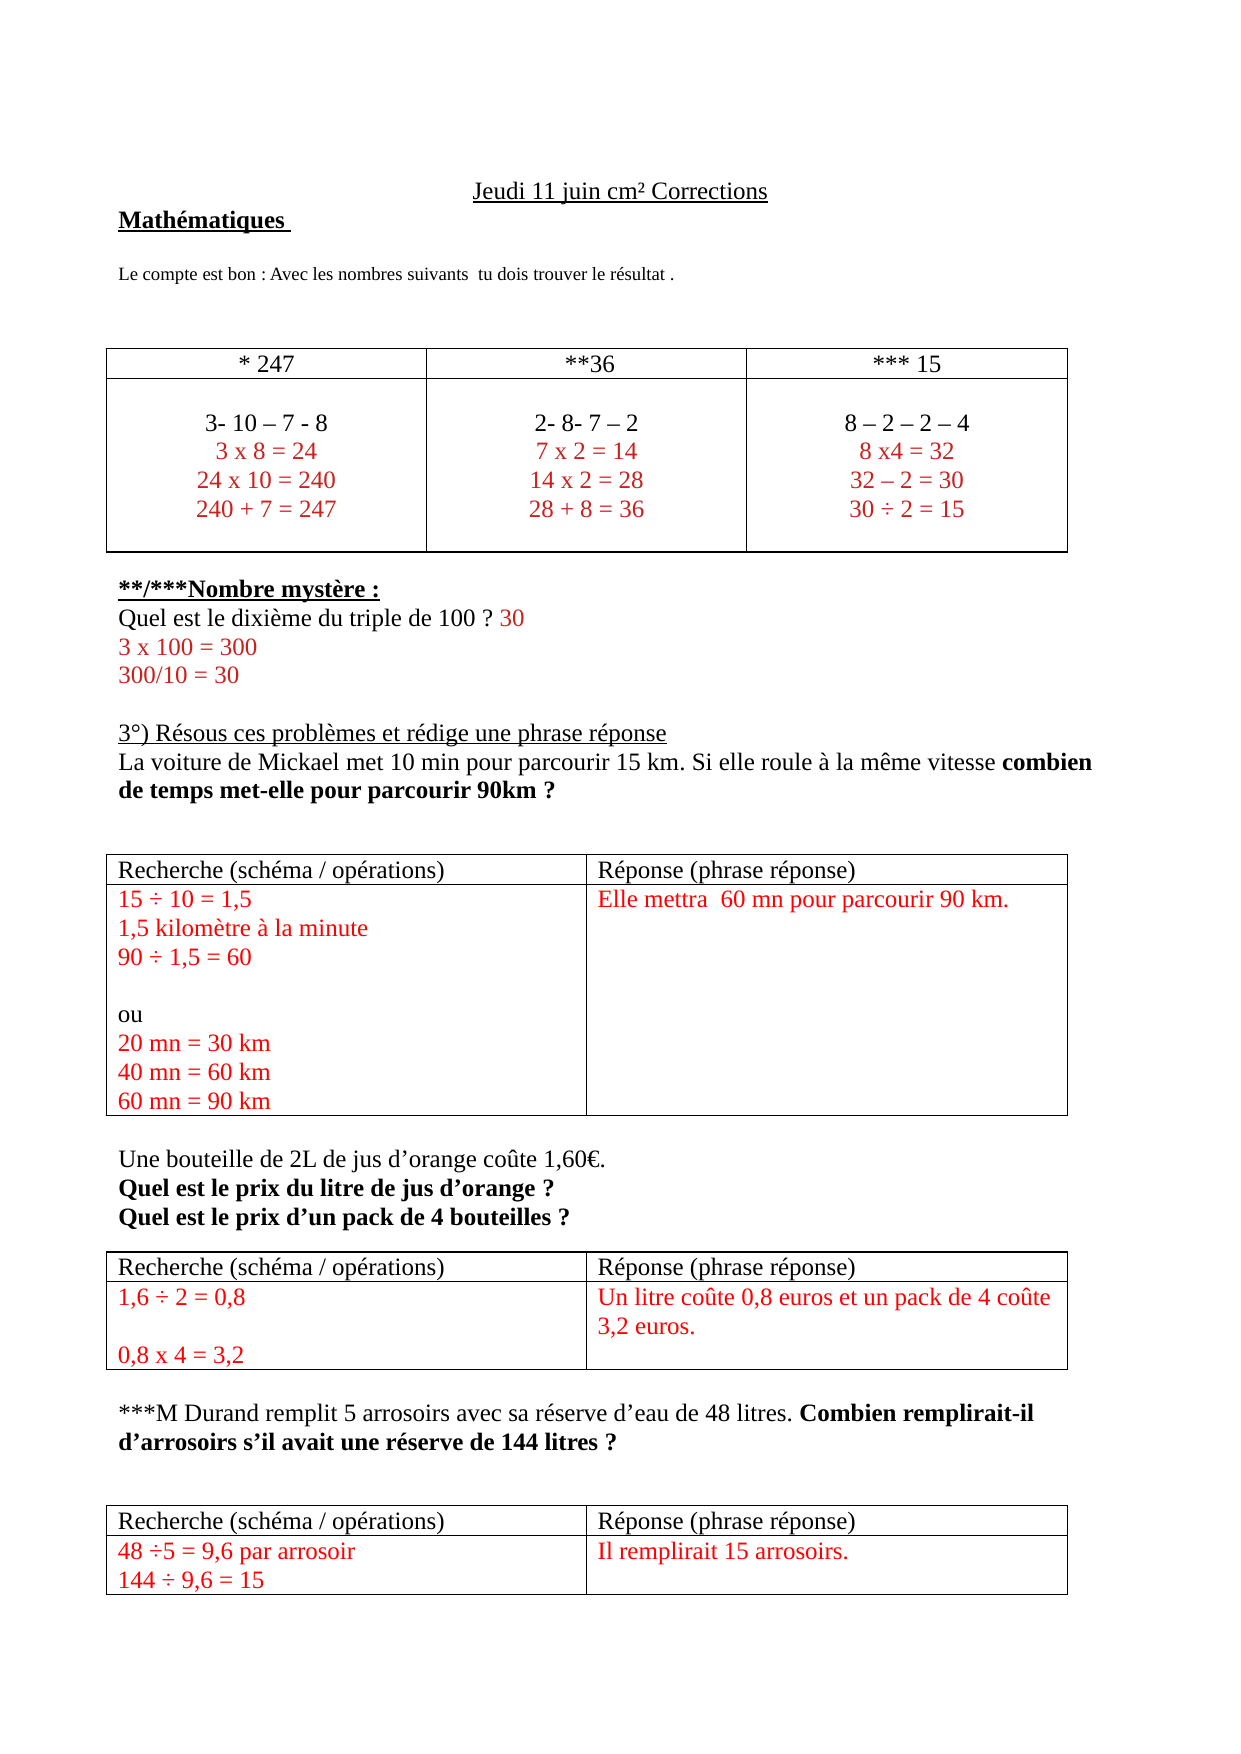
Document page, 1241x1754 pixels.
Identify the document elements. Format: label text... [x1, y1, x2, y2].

table_cell 3- 10 – 7 - 8 3 x 8 = 24 24 x 10 = 240 240 + 7 = 247 [107, 379, 426, 551]
table_header Réponse (phrase réponse) [587, 855, 1067, 883]
list 3 x 100 = 300 [118, 632, 1122, 660]
list 300/10 = 30 [118, 660, 1122, 689]
list 3°) Résous ces problèmes et rédige une phrase réponse [118, 718, 1122, 747]
table_header Recherche (schéma / opérations) [107, 1253, 586, 1281]
table_header *** 15 [747, 349, 1067, 378]
table_header Réponse (phrase réponse) [587, 1506, 1067, 1535]
table_cell 8 – 2 – 2 – 4 8 x4 = 32 32 – 2 = 30 30 ÷ 2 = 15 [747, 379, 1067, 551]
table_cell Il remplirait 15 arrosoirs. [587, 1536, 1067, 1594]
table_cell 15 ÷ 10 = 1,5 1,5 kilomètre à la minute 90 ÷ 1,5 = 60 ou 20 mn = 30 km 40 mn = 60 km 60 mn = 90 km [107, 885, 586, 1114]
table_cell Elle mettra 60 mn pour parcourir 90 km. [587, 885, 1067, 1114]
text Mathématiques [118, 205, 1122, 234]
table_cell Un litre coûte 0,8 euros et un pack de 4 coûte 3,2 euros. [587, 1282, 1067, 1368]
table_header Recherche (schéma / opérations) [107, 1506, 586, 1535]
table_header Recherche (schéma / opérations) [107, 855, 586, 883]
list Le compte est bon : Avec les nombres suivants tu dois trouver le résultat . [118, 263, 1122, 284]
table_header **36 [427, 349, 746, 378]
table_header Réponse (phrase réponse) [587, 1253, 1067, 1281]
table_header * 247 [107, 349, 426, 378]
list Quel est le prix du litre de jus d’orange ? [118, 1173, 1122, 1202]
list La voiture de Mickael met 10 min pour parcourir 15 km. Si elle roule à la même vitesse combien de temps met-elle pour parcourir 90km ? [118, 747, 1122, 804]
list Quel est le prix d’un pack de 4 bouteilles ? [118, 1202, 1122, 1231]
table_cell 1,6 ÷ 2 = 0,8 0,8 x 4 = 3,2 [107, 1282, 586, 1368]
table_cell 48 ÷5 = 9,6 par arrosoir 144 ÷ 9,6 = 15 [107, 1536, 586, 1594]
table_cell 2- 8- 7 – 2 7 x 2 = 14 14 x 2 = 28 28 + 8 = 36 [427, 379, 746, 551]
list Une bouteille de 2L de jus d’orange coûte 1,60€. [118, 1144, 1122, 1173]
text ***M Durand remplit 5 arrosoirs avec sa réserve d’eau de 48 litres. Combien remplirait-il d’arrosoirs s’il avait une réserve de 144 litres ? [118, 1398, 1122, 1456]
text Jeudi 11 juin cm² Corrections [118, 176, 1122, 205]
list Quel est le dixième du triple de 100 ? 30 [118, 603, 1122, 632]
list **/***Nombre mystère : [118, 574, 1122, 603]
